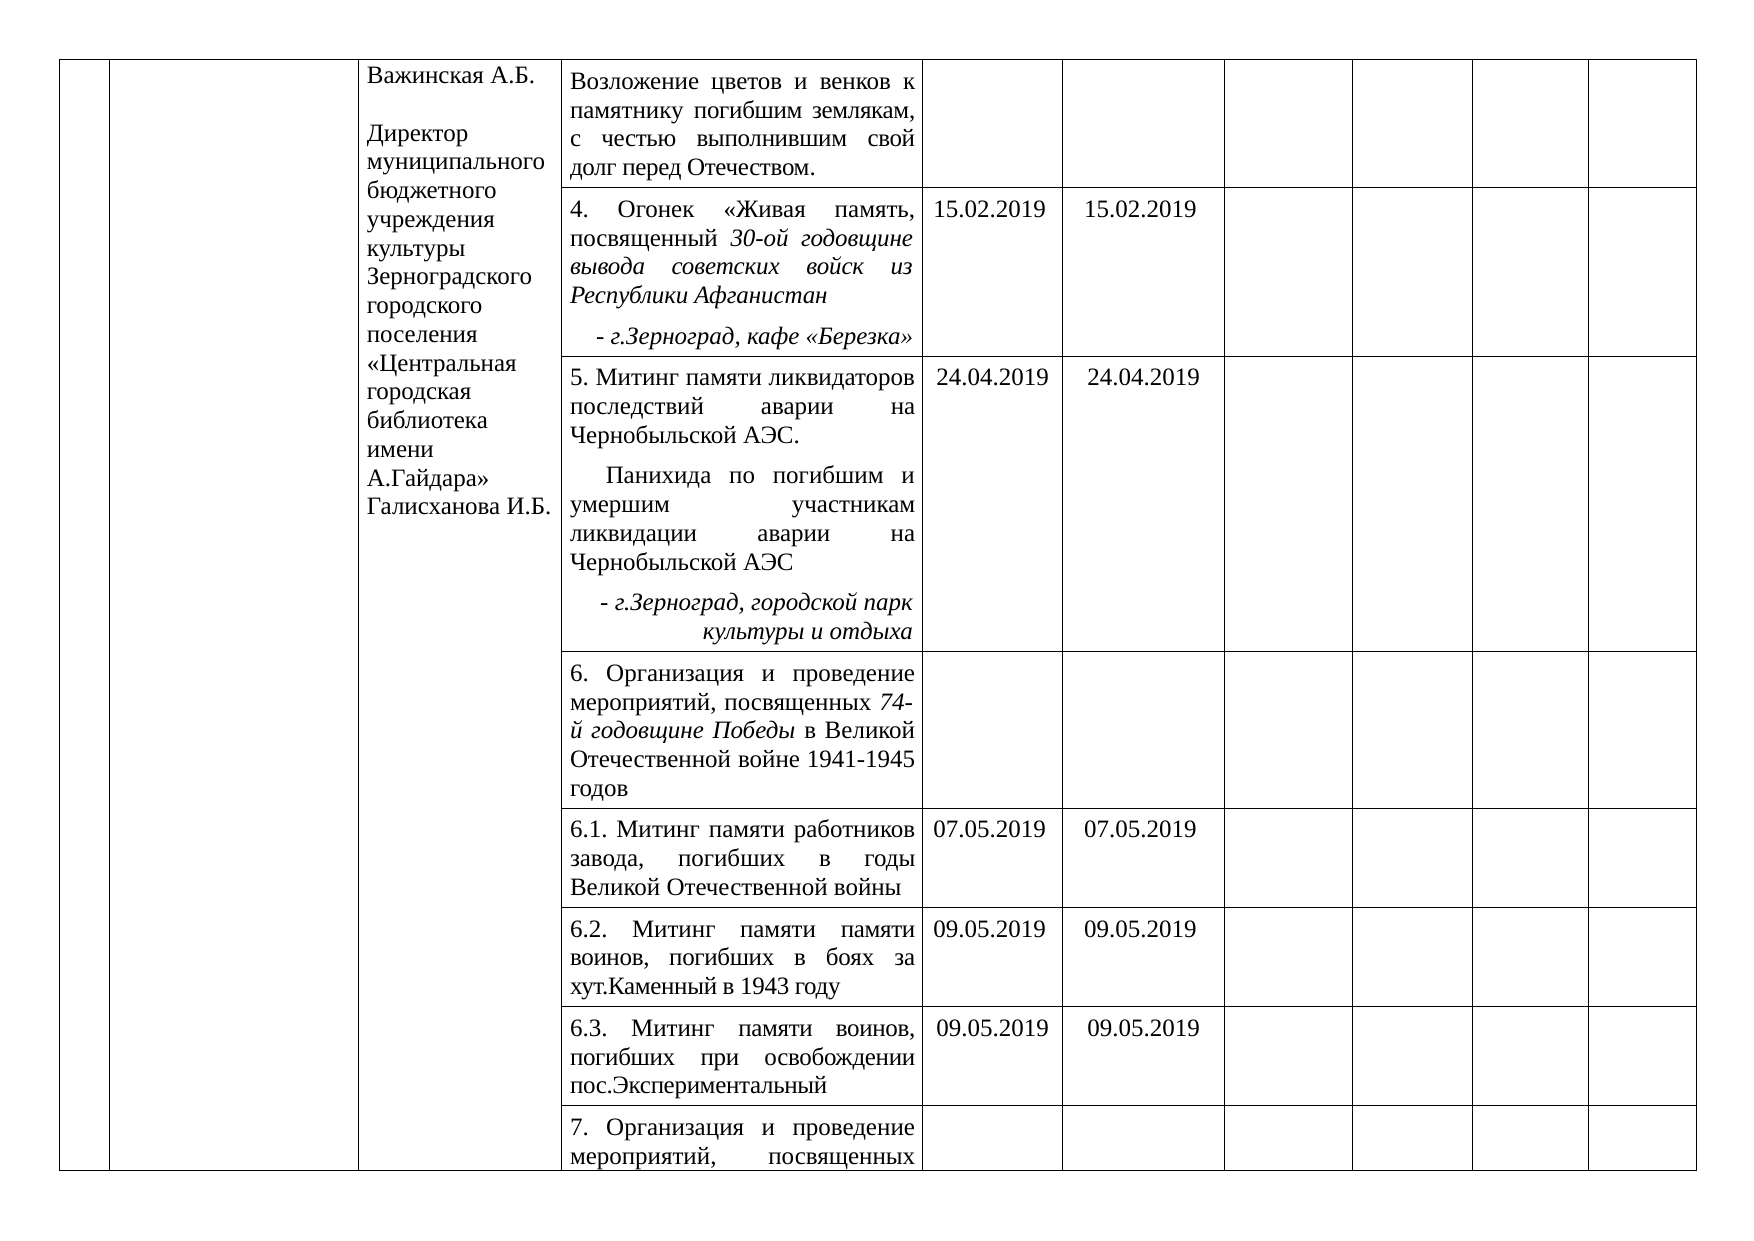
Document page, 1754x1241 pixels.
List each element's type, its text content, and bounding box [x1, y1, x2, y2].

table_cell [60, 60, 109, 1169]
table_cell [1353, 652, 1472, 808]
table_cell [1589, 60, 1696, 187]
table_cell [923, 652, 1062, 808]
table_cell [1589, 1106, 1696, 1169]
table_cell [1589, 357, 1696, 651]
table_cell 24.04.2019 [923, 357, 1062, 651]
table_cell [1225, 1106, 1352, 1169]
table_cell 09.05.2019 [1063, 1007, 1224, 1105]
table_cell [1473, 809, 1588, 907]
table_cell 5. Митинг памяти ликвидаторов последствий аварии на Чернобыльской АЭС. Панихида по погибшим и умершим участникам ликвидации аварии на Чернобыльской АЭС - г.Зерноград, городской парк культуры и отдыха [562, 357, 922, 651]
table_cell Возложение цветов и венков к памятнику погибшим землякам, с честью выполнившим свой долг перед Отечеством. [562, 60, 922, 187]
table_cell [1225, 652, 1352, 808]
table_cell [1225, 908, 1352, 1006]
table_cell [923, 1106, 1062, 1169]
table_cell 6. Организация и проведение мероприятий, посвященных 74-й годовщине Победы в Великой Отечественной войне 1941-1945 годов [562, 652, 922, 808]
table_cell 4. Огонек «Живая память, посвященный 30-ой годовщине вывода советских войск из Республики Афганистан - г.Зерноград, кафе «Березка» [562, 188, 922, 356]
table_cell 15.02.2019 [1063, 188, 1224, 356]
table_cell [1589, 809, 1696, 907]
table_cell 24.04.2019 [1063, 357, 1224, 651]
table_cell [1225, 357, 1352, 651]
table_cell [1353, 809, 1472, 907]
table_cell [1473, 908, 1588, 1006]
table_cell [1225, 809, 1352, 907]
table_cell [1063, 652, 1224, 808]
table_cell [1589, 1007, 1696, 1105]
table_cell [1473, 1106, 1588, 1169]
table_cell [1353, 1106, 1472, 1169]
table_cell [1225, 1007, 1352, 1105]
table_cell 07.05.2019 [923, 809, 1062, 907]
table_cell [1063, 1106, 1224, 1169]
table_cell [1589, 188, 1696, 356]
table_cell [1353, 908, 1472, 1006]
table_cell 07.05.2019 [1063, 809, 1224, 907]
table_cell [110, 60, 358, 1169]
table_cell 15.02.2019 [923, 188, 1062, 356]
table_cell 6.1. Митинг памяти работников завода, погибших в годы Великой Отечественной войны [562, 809, 922, 907]
table_cell [1473, 652, 1588, 808]
table_cell [1353, 357, 1472, 651]
table_cell [1225, 60, 1352, 187]
table_cell 6.3. Митинг памяти воинов, погибших при освобождении пос.Экспериментальный [562, 1007, 922, 1105]
table_cell Важинская А.Б. Директор муниципального бюджетного учреждения культуры Зерноградского городского поселения «Центральная городская библиотека имени А.Гайдара» Галисханова И.Б. [359, 60, 561, 1169]
table_cell [1353, 60, 1472, 187]
table_cell 7. Организация и проведение мероприятий, посвященных [562, 1106, 922, 1169]
table_cell [1589, 652, 1696, 808]
table_cell 09.05.2019 [1063, 908, 1224, 1006]
table_cell [1353, 1007, 1472, 1105]
table_cell [1225, 188, 1352, 356]
table_cell [1353, 188, 1472, 356]
table_cell [1473, 357, 1588, 651]
table_cell [1589, 908, 1696, 1006]
table_cell 09.05.2019 [923, 1007, 1062, 1105]
table_cell [1473, 60, 1588, 187]
table_cell 09.05.2019 [923, 908, 1062, 1006]
table_cell [1473, 1007, 1588, 1105]
table_cell [1473, 188, 1588, 356]
table_cell [1063, 60, 1224, 187]
table_cell [923, 60, 1062, 187]
table_cell 6.2. Митинг памяти памяти воинов, погибших в боях за хут.Каменный в 1943 году [562, 908, 922, 1006]
